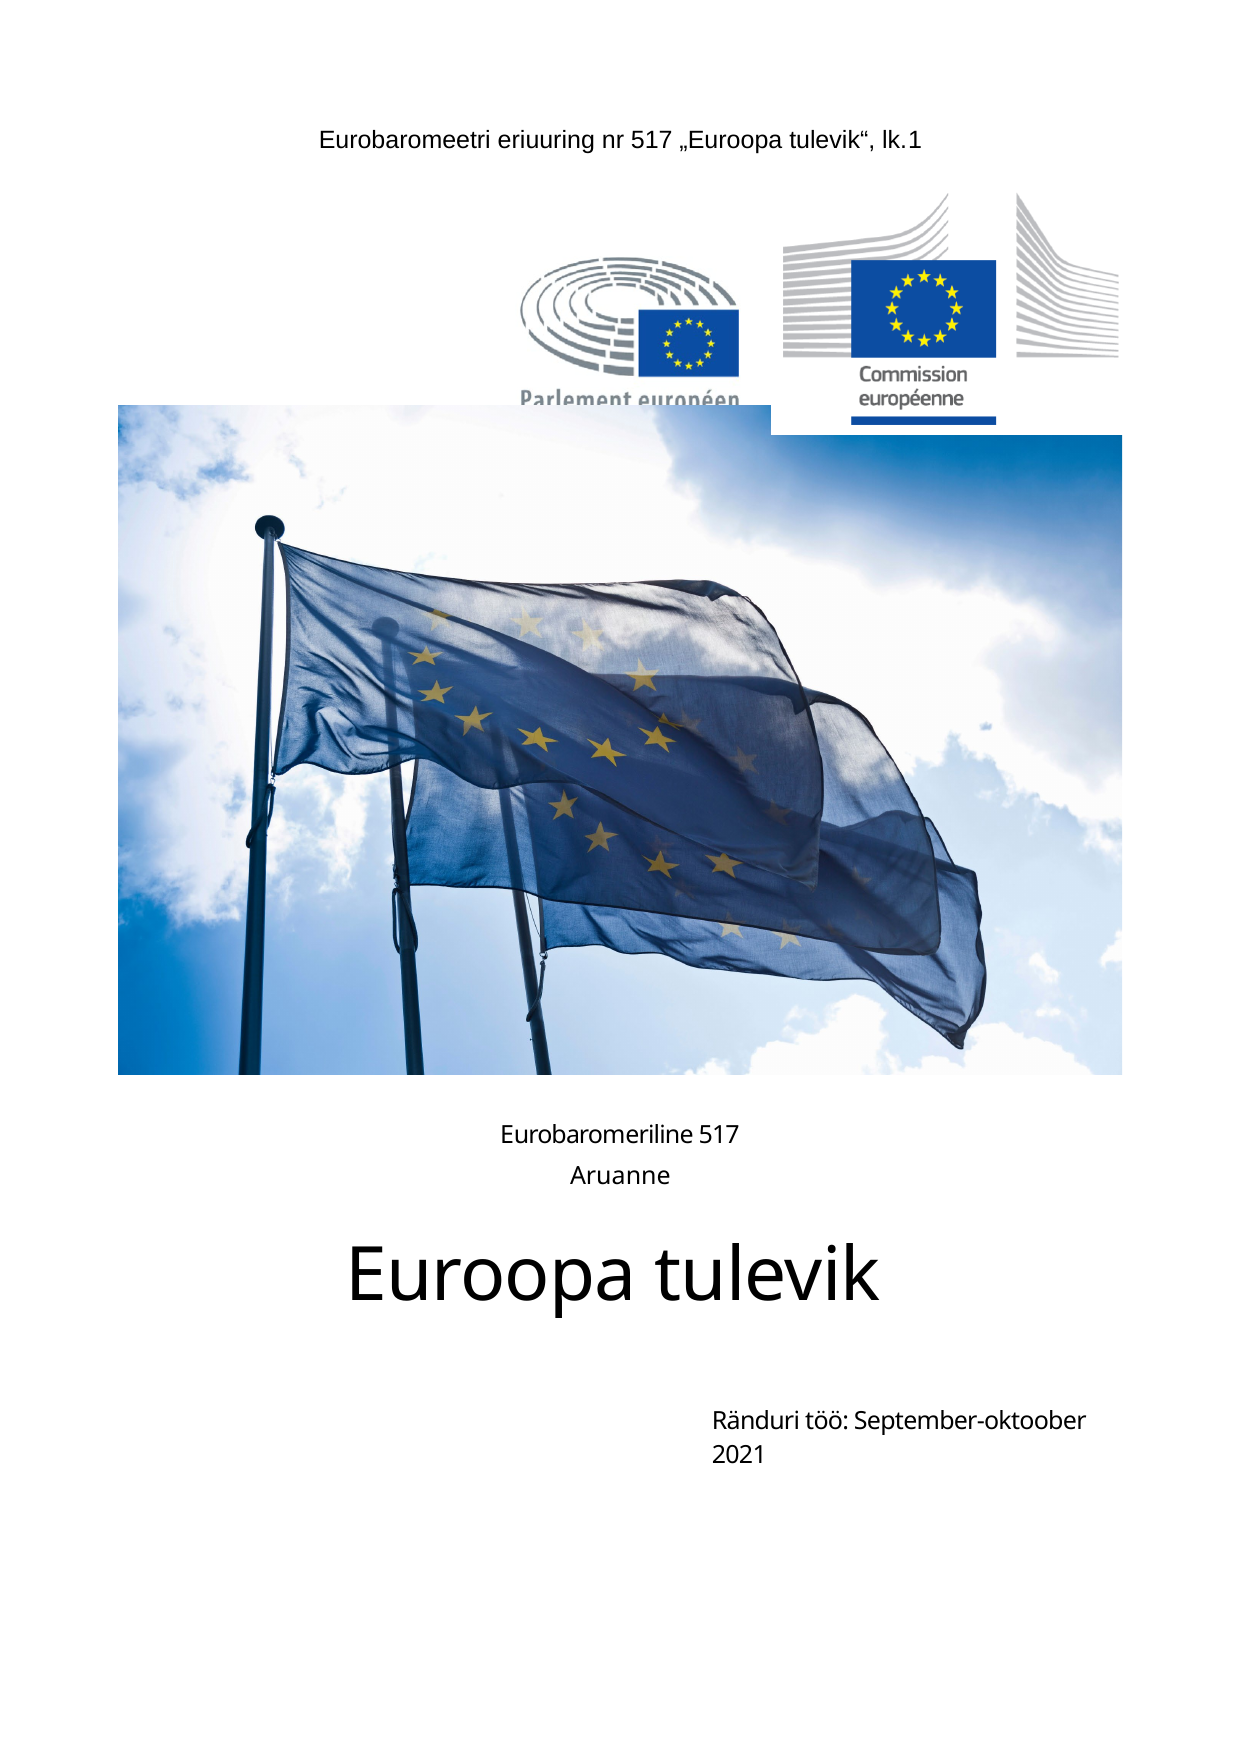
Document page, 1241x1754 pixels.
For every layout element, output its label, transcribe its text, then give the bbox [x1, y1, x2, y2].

text Eurobaromeriline 517 [118, 1117, 1122, 1151]
text Aruanne [118, 1157, 1122, 1191]
text Euroopa tulevik [345, 1213, 1122, 1322]
text Ränduri töö: September-oktoober 2021 [712, 1402, 1122, 1470]
picture [118, 182, 1126, 1075]
